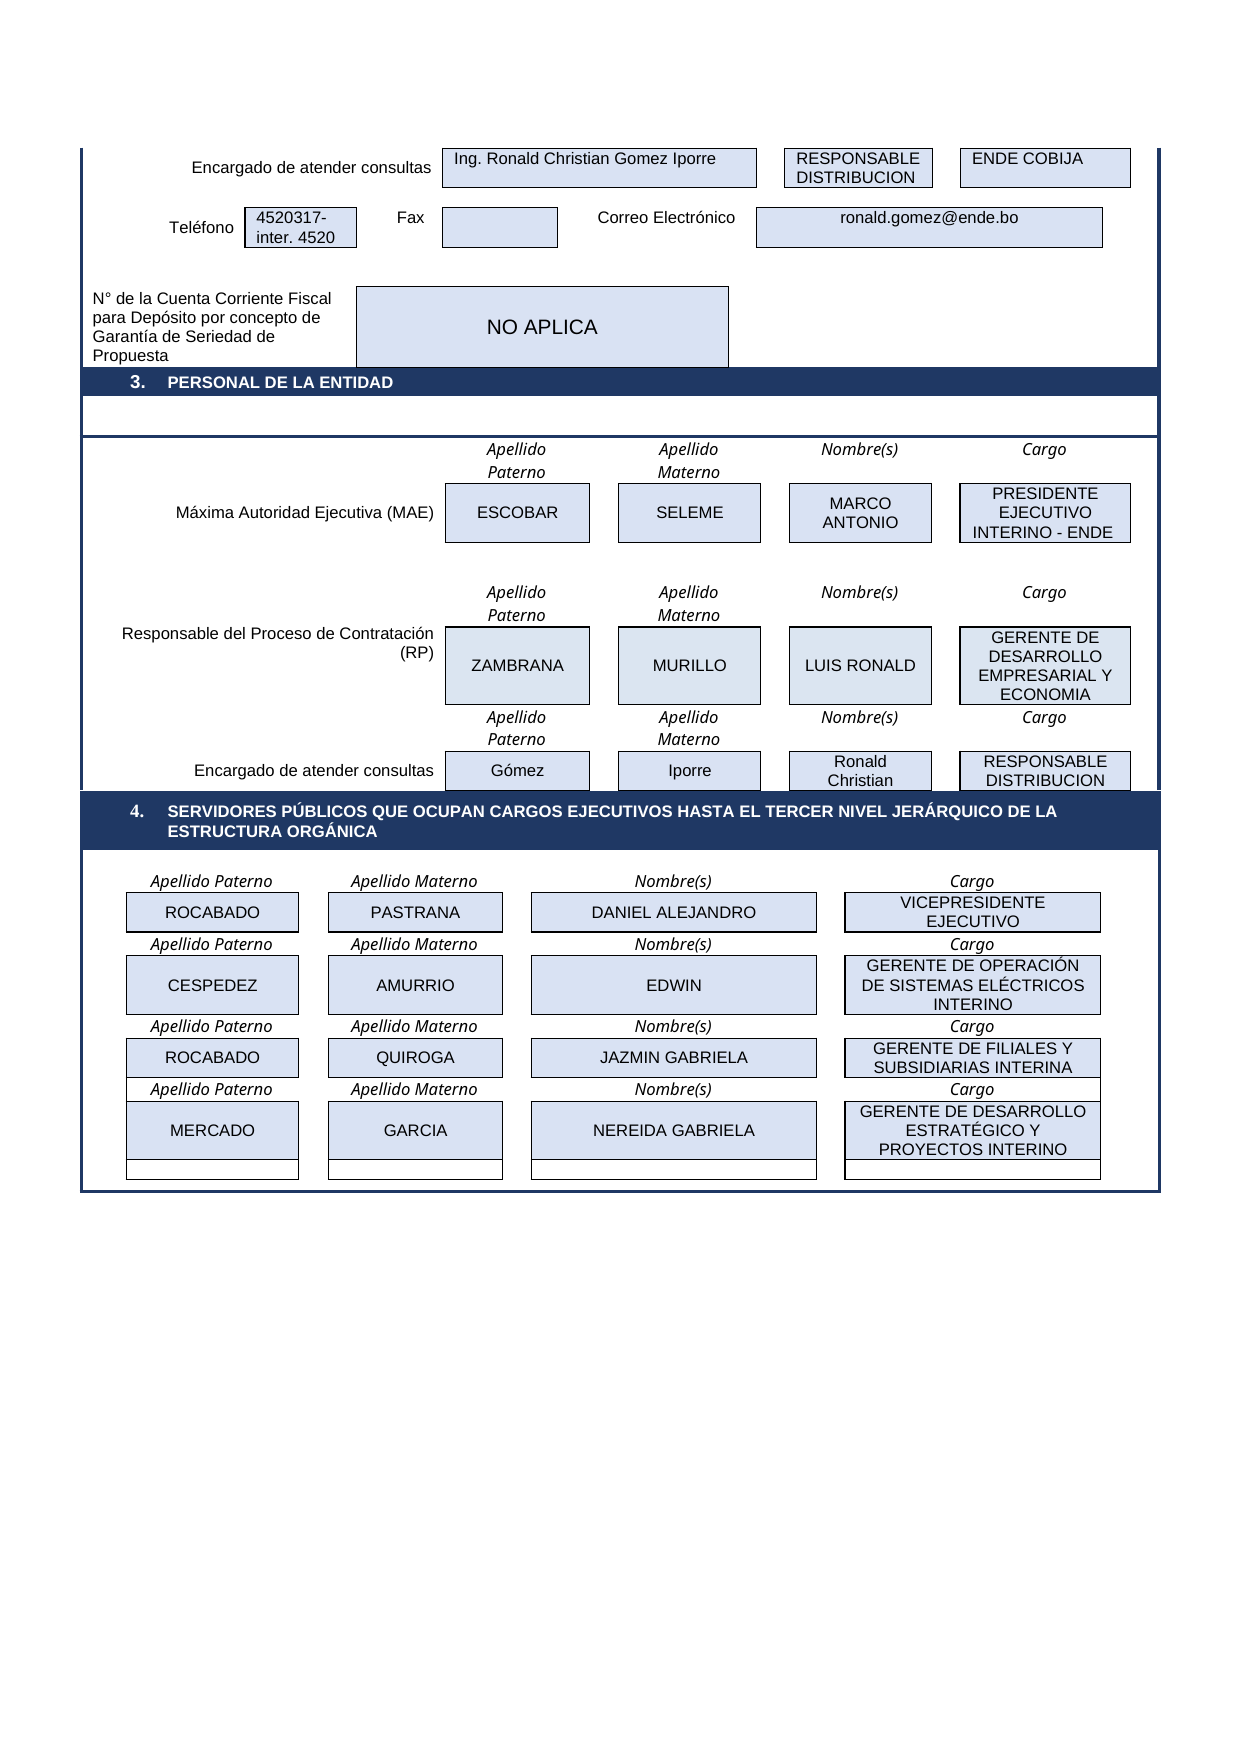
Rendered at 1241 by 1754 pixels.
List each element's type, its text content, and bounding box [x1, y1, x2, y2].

table_cell [729, 286, 756, 306]
table_cell [1046, 248, 1074, 267]
table_cell [903, 326, 932, 347]
table_cell [761, 483, 789, 542]
table_cell [1074, 396, 1102, 415]
table_cell [733, 543, 761, 581]
table_cell [474, 543, 503, 581]
table_cell [757, 148, 784, 187]
table_cell Cargo [960, 581, 1131, 626]
table_cell [756, 187, 785, 207]
table_header Nombre(s) [789, 438, 931, 483]
table_cell [239, 415, 267, 434]
table_cell [1046, 415, 1074, 434]
table_cell [761, 581, 789, 626]
table_cell [875, 543, 903, 581]
table_cell [417, 542, 445, 581]
table_cell [729, 306, 756, 326]
table_cell [932, 326, 961, 347]
table_cell PERSONAL DE LA ENTIDAD [83, 367, 1157, 396]
table_cell [299, 850, 328, 869]
table_cell [296, 415, 325, 434]
table_cell [989, 326, 1017, 347]
table_cell [989, 396, 1017, 415]
table_cell [471, 267, 500, 286]
table_cell [1101, 1038, 1158, 1077]
table_cell Ronald Christian [790, 752, 931, 790]
table_cell [83, 542, 417, 581]
table_cell [814, 415, 844, 434]
table_cell [1101, 1159, 1158, 1179]
table_cell [989, 306, 1017, 326]
table_cell ronald.gomez@ende.bo [757, 208, 1102, 247]
table_cell [873, 850, 902, 869]
table_cell [1131, 626, 1157, 704]
table_cell [932, 396, 961, 415]
table_cell [756, 396, 785, 415]
table_cell [844, 415, 873, 434]
table_cell [83, 267, 325, 286]
table_cell [844, 396, 873, 415]
table_cell [503, 1179, 531, 1190]
table_cell [270, 1180, 299, 1190]
table_cell [1017, 306, 1046, 326]
table_cell [299, 1159, 328, 1179]
table_cell [756, 347, 785, 367]
table_cell [902, 1180, 930, 1190]
table_cell [83, 1179, 126, 1190]
table_cell [674, 1180, 703, 1190]
table_cell ZAMBRANA [446, 628, 589, 704]
table_cell [500, 188, 529, 207]
table_cell [700, 396, 728, 415]
table_cell [531, 850, 560, 869]
table_cell [268, 415, 296, 434]
table_cell [473, 850, 502, 869]
table_cell [615, 415, 643, 434]
table_cell [532, 1160, 816, 1179]
table_cell [676, 543, 704, 581]
table_cell [646, 850, 674, 869]
table_cell [529, 396, 557, 415]
table_cell [328, 1180, 358, 1190]
table_header [931, 438, 960, 483]
table_cell MERCADO [127, 1102, 298, 1159]
table_cell [817, 1159, 844, 1179]
table_cell QUIROGA [329, 1039, 502, 1077]
table_cell [728, 267, 756, 286]
table_cell [1017, 347, 1046, 367]
table_cell [903, 286, 932, 306]
table_cell [387, 850, 415, 869]
table_cell [560, 1180, 589, 1190]
table_cell [874, 326, 903, 347]
table_cell Correo Electrónico [586, 207, 756, 247]
table_cell [961, 396, 989, 415]
table_header [1131, 438, 1157, 483]
table_cell [729, 347, 756, 367]
table_cell [1131, 267, 1157, 286]
table_cell Cargo [845, 869, 1101, 892]
table_cell [643, 267, 671, 286]
table_header [358, 438, 387, 483]
table_cell [415, 247, 443, 267]
table_cell ENDE COBIJA [961, 149, 1130, 187]
table_cell [415, 187, 443, 207]
table_cell [503, 543, 532, 581]
table_cell [789, 543, 818, 581]
table_header Apellido Paterno [445, 438, 590, 483]
table_cell [503, 1159, 531, 1179]
table_cell Responsable del Proceso de Contratación (RP) [83, 581, 445, 704]
table_cell [503, 1014, 531, 1037]
table_cell [299, 1179, 328, 1190]
table_cell [874, 347, 903, 367]
table_cell Cargo [845, 1078, 1100, 1101]
table_cell [959, 850, 987, 869]
table_cell [816, 1014, 845, 1037]
table_cell [961, 306, 989, 326]
table_cell [1074, 306, 1102, 326]
table_cell [356, 396, 385, 415]
table_cell [558, 207, 586, 247]
table_cell [1102, 326, 1131, 347]
table_cell [756, 415, 785, 434]
table_cell [903, 543, 931, 581]
table_cell Apellido Paterno [126, 869, 299, 892]
table_cell [356, 267, 385, 286]
table_cell [415, 415, 443, 434]
table_cell [844, 267, 873, 286]
table_cell Cargo [845, 1015, 1101, 1037]
table_cell [989, 347, 1017, 367]
table_cell [329, 704, 358, 751]
table_cell [615, 396, 643, 415]
table_cell [299, 1014, 328, 1037]
table_cell [816, 869, 845, 892]
table_cell [299, 955, 328, 1014]
table_cell [1131, 396, 1157, 415]
table_cell [844, 248, 873, 267]
table_cell [184, 1180, 212, 1190]
table_cell [126, 1180, 155, 1190]
table_cell [212, 1180, 241, 1190]
table_cell [356, 187, 385, 207]
table_cell Nombre(s) [789, 581, 931, 626]
table_cell [1101, 1179, 1158, 1190]
table_cell [1017, 415, 1046, 434]
table_cell [818, 543, 846, 581]
table_cell Teléfono [83, 207, 244, 247]
table_cell [586, 396, 615, 415]
table_cell [756, 267, 785, 286]
table_cell [299, 869, 328, 892]
table_cell [1074, 543, 1102, 581]
table_cell [590, 581, 619, 626]
table_cell [471, 188, 500, 207]
table_cell NEREIDA GABRIELA [532, 1102, 816, 1159]
table_cell AMURRIO [329, 956, 502, 1014]
table_cell [874, 248, 903, 267]
table_cell [590, 704, 619, 751]
table_cell [500, 248, 529, 267]
table_cell [1073, 1180, 1101, 1190]
table_cell GERENTE DE DESARROLLO ESTRATÉGICO Y PROYECTOS INTERINO [846, 1102, 1100, 1159]
table_cell [846, 1160, 1100, 1179]
table_header Cargo [960, 438, 1131, 483]
table_cell [932, 187, 961, 207]
table_cell [83, 931, 126, 955]
table_cell [415, 396, 443, 415]
table_cell [961, 188, 989, 207]
table_cell [931, 542, 960, 581]
table_cell [903, 267, 932, 286]
table_cell [1101, 892, 1158, 931]
table_cell [241, 850, 270, 869]
table_cell [83, 1077, 126, 1101]
table_cell [647, 543, 676, 581]
table_cell [615, 267, 643, 286]
table_cell [1074, 326, 1102, 347]
table_cell GERENTE DE OPERACIÓN DE SISTEMAS ELÉCTRICOS INTERINO [846, 956, 1100, 1014]
table_cell [503, 892, 531, 931]
table_cell JAZMIN GABRIELA [532, 1039, 816, 1077]
table_cell [415, 1180, 444, 1190]
table_cell [959, 1180, 987, 1190]
table_cell [1101, 869, 1158, 892]
table_header [761, 438, 789, 483]
table_cell [930, 1180, 959, 1190]
table_cell [184, 850, 212, 869]
table_cell [503, 1101, 531, 1159]
table_cell [785, 347, 814, 367]
table_cell [817, 1101, 844, 1159]
table_cell [558, 396, 586, 415]
table_cell GERENTE DE DESARROLLO EMPRESARIAL Y ECONOMIA [961, 628, 1130, 704]
table_cell [619, 543, 647, 581]
table_cell [814, 347, 844, 367]
table_cell Apellido Materno [328, 1015, 502, 1037]
table_cell [299, 931, 328, 955]
table_cell [1102, 347, 1131, 367]
table_cell [731, 1180, 759, 1190]
table_cell Nombre(s) [531, 1015, 816, 1037]
table_cell [932, 267, 961, 286]
table_header SERVIDORES PÚBLICOS QUE OCUPAN CARGOS EJECUTIVOS HASTA EL TERCER NIVEL JERÁRQUICO DE LA ESTRUCTURA ORGÁNICA [83, 791, 1158, 850]
table_cell [1101, 850, 1158, 869]
table_cell [989, 188, 1017, 207]
table_cell [987, 1180, 1016, 1190]
table_cell Apellido Materno [328, 869, 502, 892]
table_cell [788, 1180, 816, 1190]
table_cell [83, 247, 325, 267]
table_cell [700, 267, 728, 286]
table_cell [444, 1180, 473, 1190]
table_cell Nombre(s) [531, 933, 816, 955]
table_cell [1103, 207, 1131, 247]
table_cell [816, 850, 845, 869]
table_cell [1074, 286, 1102, 306]
table_cell [615, 188, 643, 207]
table_cell [814, 188, 844, 207]
table_cell [643, 415, 671, 434]
table_cell [1073, 850, 1101, 869]
table_cell [1017, 188, 1046, 207]
table_cell [874, 286, 903, 306]
table_cell [83, 415, 154, 434]
table_cell [814, 267, 844, 286]
table_cell CESPEDEZ [127, 956, 298, 1014]
table_cell N° de la Cuenta Corriente Fiscal para Depósito por concepto de Garantía de Seriedad de Propuesta [83, 286, 356, 367]
table_cell [1017, 248, 1046, 267]
table_cell [590, 751, 618, 790]
table_cell [211, 415, 239, 434]
table_cell [700, 247, 728, 267]
table_cell [417, 704, 445, 751]
table_cell [814, 248, 844, 267]
table_cell GARCIA [329, 1102, 502, 1159]
table_cell [1074, 415, 1102, 434]
table_cell [415, 267, 443, 286]
table_cell [902, 850, 930, 869]
table_header [329, 438, 358, 483]
table_cell [358, 850, 387, 869]
table_cell [756, 306, 785, 326]
table_cell Apellido Materno [619, 581, 761, 626]
table_cell [1131, 542, 1157, 581]
table_cell EDWIN [532, 956, 816, 1014]
table_cell [1102, 247, 1131, 267]
table_cell Máxima Autoridad Ejecutiva (MAE) [83, 483, 445, 542]
table_cell [1102, 286, 1131, 306]
table_cell [1131, 751, 1157, 790]
table_cell [325, 267, 356, 286]
table_cell [1131, 187, 1157, 207]
table_cell [903, 347, 932, 367]
table_cell [529, 188, 557, 207]
table_cell [615, 247, 643, 267]
table_cell MARCO ANTONIO [790, 484, 931, 542]
table_cell [932, 415, 961, 434]
table_cell [874, 267, 903, 286]
table_cell [1101, 931, 1158, 955]
table_cell [618, 850, 646, 869]
table_cell [385, 187, 414, 207]
table_cell Fax [385, 207, 442, 247]
table_cell [387, 704, 417, 751]
table_cell [874, 415, 903, 434]
table_cell [443, 415, 471, 434]
table_cell [1131, 326, 1157, 347]
table_cell [1074, 267, 1102, 286]
table_cell [586, 267, 615, 286]
table_cell [590, 626, 618, 704]
table_cell [932, 286, 961, 306]
table_cell [83, 869, 126, 892]
table_cell [845, 1180, 873, 1190]
table_cell [1131, 704, 1157, 751]
table_header [590, 438, 619, 483]
table_cell [618, 1180, 646, 1190]
table_cell [127, 1160, 298, 1179]
table_cell [961, 286, 989, 306]
table_cell Encargado de atender consultas [83, 751, 445, 790]
table_cell [387, 1180, 415, 1190]
table_cell [1016, 850, 1044, 869]
table_cell [83, 1038, 126, 1077]
table_cell [83, 1101, 126, 1159]
table_cell RESPONSABLE DISTRIBUCION [785, 149, 932, 187]
table_cell [329, 1160, 502, 1179]
table_cell [385, 415, 414, 434]
table_cell [989, 267, 1017, 286]
table_cell [761, 751, 789, 790]
table_cell [356, 415, 385, 434]
table_cell [728, 247, 756, 267]
table_cell [1131, 207, 1157, 247]
table_cell [155, 850, 183, 869]
table_cell [503, 1038, 531, 1077]
table_cell [83, 396, 325, 415]
table_cell Ing. Ronald Christian Gomez Iporre [443, 149, 756, 187]
table_cell [83, 850, 126, 869]
table_cell [816, 931, 845, 955]
table_cell [358, 1180, 387, 1190]
table_cell [1046, 396, 1074, 415]
table_cell Encargado de atender consultas [83, 148, 442, 187]
table_cell [1131, 581, 1157, 626]
table_cell [473, 1180, 502, 1190]
table_cell Apellido Materno [619, 705, 761, 751]
table_cell [561, 543, 590, 581]
table_cell [1046, 267, 1074, 286]
table_cell [590, 542, 619, 581]
table_cell [1017, 543, 1045, 581]
table_cell [1044, 850, 1072, 869]
table_cell [903, 248, 932, 267]
table_cell [358, 704, 387, 751]
table_cell [558, 188, 586, 207]
table_cell [844, 326, 873, 347]
table_cell [126, 850, 155, 869]
table_header Apellido Materno [619, 438, 761, 483]
table_cell [325, 187, 356, 207]
table_cell [760, 1180, 788, 1190]
table_cell [814, 286, 844, 306]
table_cell [503, 850, 531, 869]
table_cell [873, 1180, 902, 1190]
table_cell [1074, 248, 1102, 267]
table_cell [989, 415, 1017, 434]
table_cell [1017, 267, 1046, 286]
table_cell [785, 286, 814, 306]
table_cell [932, 751, 959, 790]
table_cell [989, 286, 1017, 306]
table_cell [503, 869, 531, 892]
table_cell [1102, 543, 1131, 581]
table_cell [756, 286, 785, 306]
table_cell [500, 415, 529, 434]
table_cell DANIEL ALEJANDRO [532, 893, 816, 931]
table_cell LUIS RONALD [790, 628, 931, 704]
table_cell [1102, 306, 1131, 326]
table_cell [671, 267, 700, 286]
table_cell Apellido Paterno [127, 1078, 299, 1101]
table_cell [761, 626, 789, 704]
table_cell [503, 1077, 531, 1101]
table_cell [586, 188, 615, 207]
table_cell [874, 188, 903, 207]
table_cell [817, 892, 844, 931]
table_cell [960, 543, 988, 581]
table_cell [989, 248, 1017, 267]
table_cell [299, 892, 328, 931]
table_cell [817, 955, 844, 1014]
table_cell RESPONSABLE DISTRIBUCION [961, 752, 1130, 790]
table_cell [531, 1180, 560, 1190]
table_cell [785, 415, 814, 434]
table_cell [212, 850, 241, 869]
table_cell [785, 326, 814, 347]
table_cell [1102, 188, 1131, 207]
table_cell [558, 415, 586, 434]
table_cell [444, 850, 473, 869]
table_cell [814, 326, 844, 347]
table_cell [1017, 326, 1046, 347]
table_cell MURILLO [619, 628, 760, 704]
table_cell [643, 247, 671, 267]
table_cell [874, 306, 903, 326]
table_cell [903, 415, 932, 434]
table_cell [671, 247, 700, 267]
table_cell [788, 850, 816, 869]
table_cell [299, 1038, 328, 1077]
table_cell SELEME [619, 484, 760, 542]
table_cell [932, 626, 959, 704]
table_cell [443, 396, 471, 415]
table_cell [703, 1180, 731, 1190]
table_cell [532, 543, 561, 581]
table_cell [760, 850, 788, 869]
table_cell [756, 248, 785, 267]
table_cell [729, 326, 756, 347]
table_cell ROCABADO [127, 893, 298, 931]
table_cell [728, 415, 756, 434]
table_cell [1101, 1014, 1158, 1037]
table_cell [785, 188, 814, 207]
table_cell Cargo [845, 933, 1101, 955]
table_cell [270, 850, 299, 869]
table_cell [728, 396, 756, 415]
table_cell [1131, 483, 1157, 542]
table_cell [785, 248, 814, 267]
table_cell [1046, 286, 1074, 306]
table_cell [503, 931, 531, 955]
table_cell [83, 892, 126, 931]
table_cell [471, 248, 500, 267]
table_cell [646, 1180, 674, 1190]
table_cell Gómez [446, 752, 589, 790]
table_cell [844, 286, 873, 306]
table_cell [932, 306, 961, 326]
table_cell [1074, 347, 1102, 367]
table_cell [589, 850, 617, 869]
table_cell [182, 415, 211, 434]
table_cell [1102, 267, 1131, 286]
table_cell [903, 188, 932, 207]
table_cell [643, 396, 671, 415]
table_cell [325, 415, 356, 434]
table_cell Cargo [960, 705, 1131, 751]
table_cell Nombre(s) [531, 869, 816, 892]
table_cell [961, 415, 989, 434]
table_cell Apellido Paterno [126, 1015, 299, 1037]
table_cell [1131, 286, 1157, 306]
table_cell [500, 267, 529, 286]
table_cell [1017, 286, 1046, 306]
table_cell ROCABADO [127, 1039, 298, 1077]
table_cell [328, 850, 358, 869]
table_cell 4520317- inter. 4520 [246, 208, 356, 247]
table_cell [961, 326, 989, 347]
table_cell [1131, 347, 1157, 367]
table_cell Apellido Paterno [445, 705, 590, 751]
table_cell [558, 247, 586, 267]
table_cell VICEPRESIDENTE EJECUTIVO [846, 893, 1100, 931]
table_cell [987, 850, 1016, 869]
table_header [83, 438, 328, 483]
table_cell [385, 396, 414, 415]
table_cell [415, 850, 444, 869]
table_cell [761, 704, 789, 751]
table_cell [844, 188, 873, 207]
table_cell [643, 188, 671, 207]
table_cell [1046, 188, 1074, 207]
table_cell [357, 207, 385, 247]
table_cell [385, 267, 414, 286]
table_cell [700, 415, 728, 434]
table_cell [731, 850, 759, 869]
table_cell [844, 347, 873, 367]
table_cell [529, 415, 557, 434]
table_cell [560, 850, 589, 869]
table_cell [932, 483, 959, 542]
table_cell [671, 396, 700, 415]
table_cell GERENTE DE FILIALES Y SUBSIDIARIAS INTERINA [846, 1039, 1100, 1077]
table_cell [325, 248, 356, 267]
table_cell [586, 247, 615, 267]
table_cell [443, 248, 471, 267]
table_cell Iporre [619, 752, 760, 790]
table_cell [845, 850, 873, 869]
table_cell [529, 248, 557, 267]
table_cell [299, 1077, 328, 1101]
table_cell [932, 347, 961, 367]
table_cell [83, 1159, 126, 1179]
table_cell [814, 396, 844, 415]
table_cell [931, 581, 960, 626]
table_cell [1101, 1101, 1158, 1159]
table_cell [817, 1038, 844, 1077]
table_cell [671, 415, 700, 434]
table_cell [816, 1077, 845, 1101]
table_cell [443, 267, 471, 286]
table_cell [1046, 347, 1074, 367]
table_cell Apellido Materno [328, 1078, 502, 1101]
table_cell [903, 396, 932, 415]
table_cell [671, 188, 700, 207]
table_cell [988, 543, 1017, 581]
table_cell Apellido Materno [328, 933, 502, 955]
table_cell [1131, 415, 1157, 434]
table_cell [586, 415, 615, 434]
table_cell [443, 188, 471, 207]
table_cell [932, 248, 961, 267]
table_header [387, 438, 417, 483]
table_cell [1046, 306, 1074, 326]
table_cell [931, 704, 960, 751]
table_cell [503, 955, 531, 1014]
table_cell Apellido Paterno [126, 933, 299, 955]
table_cell [1131, 306, 1157, 326]
table_cell [83, 704, 328, 751]
table_cell [83, 955, 126, 1014]
table_cell [1045, 543, 1074, 581]
table_cell [1074, 188, 1102, 207]
table_cell [500, 396, 529, 415]
table_cell [814, 306, 844, 326]
table_cell [1016, 1180, 1044, 1190]
table_cell [356, 247, 385, 267]
table_cell PRESIDENTE EJECUTIVO INTERINO - ENDE [961, 484, 1130, 542]
table_cell [1102, 396, 1131, 415]
table_cell [590, 483, 618, 542]
table_cell [816, 1179, 845, 1190]
table_cell [1101, 1077, 1158, 1101]
table_header [417, 438, 445, 483]
table_cell [756, 326, 785, 347]
table_cell [1131, 247, 1157, 267]
table_cell [471, 396, 500, 415]
table_cell [83, 187, 325, 207]
table_cell NO APLICA [357, 287, 728, 367]
table_cell [728, 188, 756, 207]
table_cell [844, 306, 873, 326]
table_cell [785, 306, 814, 326]
table_cell [445, 543, 474, 581]
table_cell [1131, 148, 1157, 187]
table_cell [903, 306, 932, 326]
table_cell Nombre(s) [531, 1078, 816, 1101]
table_cell [700, 188, 728, 207]
table_cell [1102, 415, 1131, 434]
table_cell [1044, 1180, 1072, 1190]
table_cell [1017, 396, 1046, 415]
table_cell [471, 415, 500, 434]
table_cell [761, 542, 789, 581]
table_cell [241, 1180, 270, 1190]
table_cell Nombre(s) [789, 705, 931, 751]
table_cell [589, 1180, 617, 1190]
table_cell [846, 543, 874, 581]
table_cell PASTRANA [329, 893, 502, 931]
table_cell [529, 267, 557, 286]
table_cell [299, 1101, 328, 1159]
table_cell [558, 267, 586, 286]
table_cell [703, 850, 731, 869]
table_cell [83, 1014, 126, 1037]
table_cell [785, 396, 814, 415]
table_cell [325, 396, 356, 415]
table_cell [930, 850, 959, 869]
table_cell [933, 148, 960, 187]
table_cell [961, 248, 989, 267]
table_cell [154, 415, 182, 434]
table_cell [704, 543, 732, 581]
table_cell [674, 850, 703, 869]
table_cell [961, 347, 989, 367]
table_cell [874, 396, 903, 415]
table_cell Apellido Paterno [445, 581, 590, 626]
table_cell [443, 208, 557, 247]
table_cell [961, 267, 989, 286]
table_cell [385, 247, 414, 267]
table_cell [1046, 326, 1074, 347]
table_cell [1101, 955, 1158, 1014]
table_cell [785, 267, 814, 286]
table_cell ESCOBAR [446, 484, 589, 542]
table_cell [155, 1180, 183, 1190]
